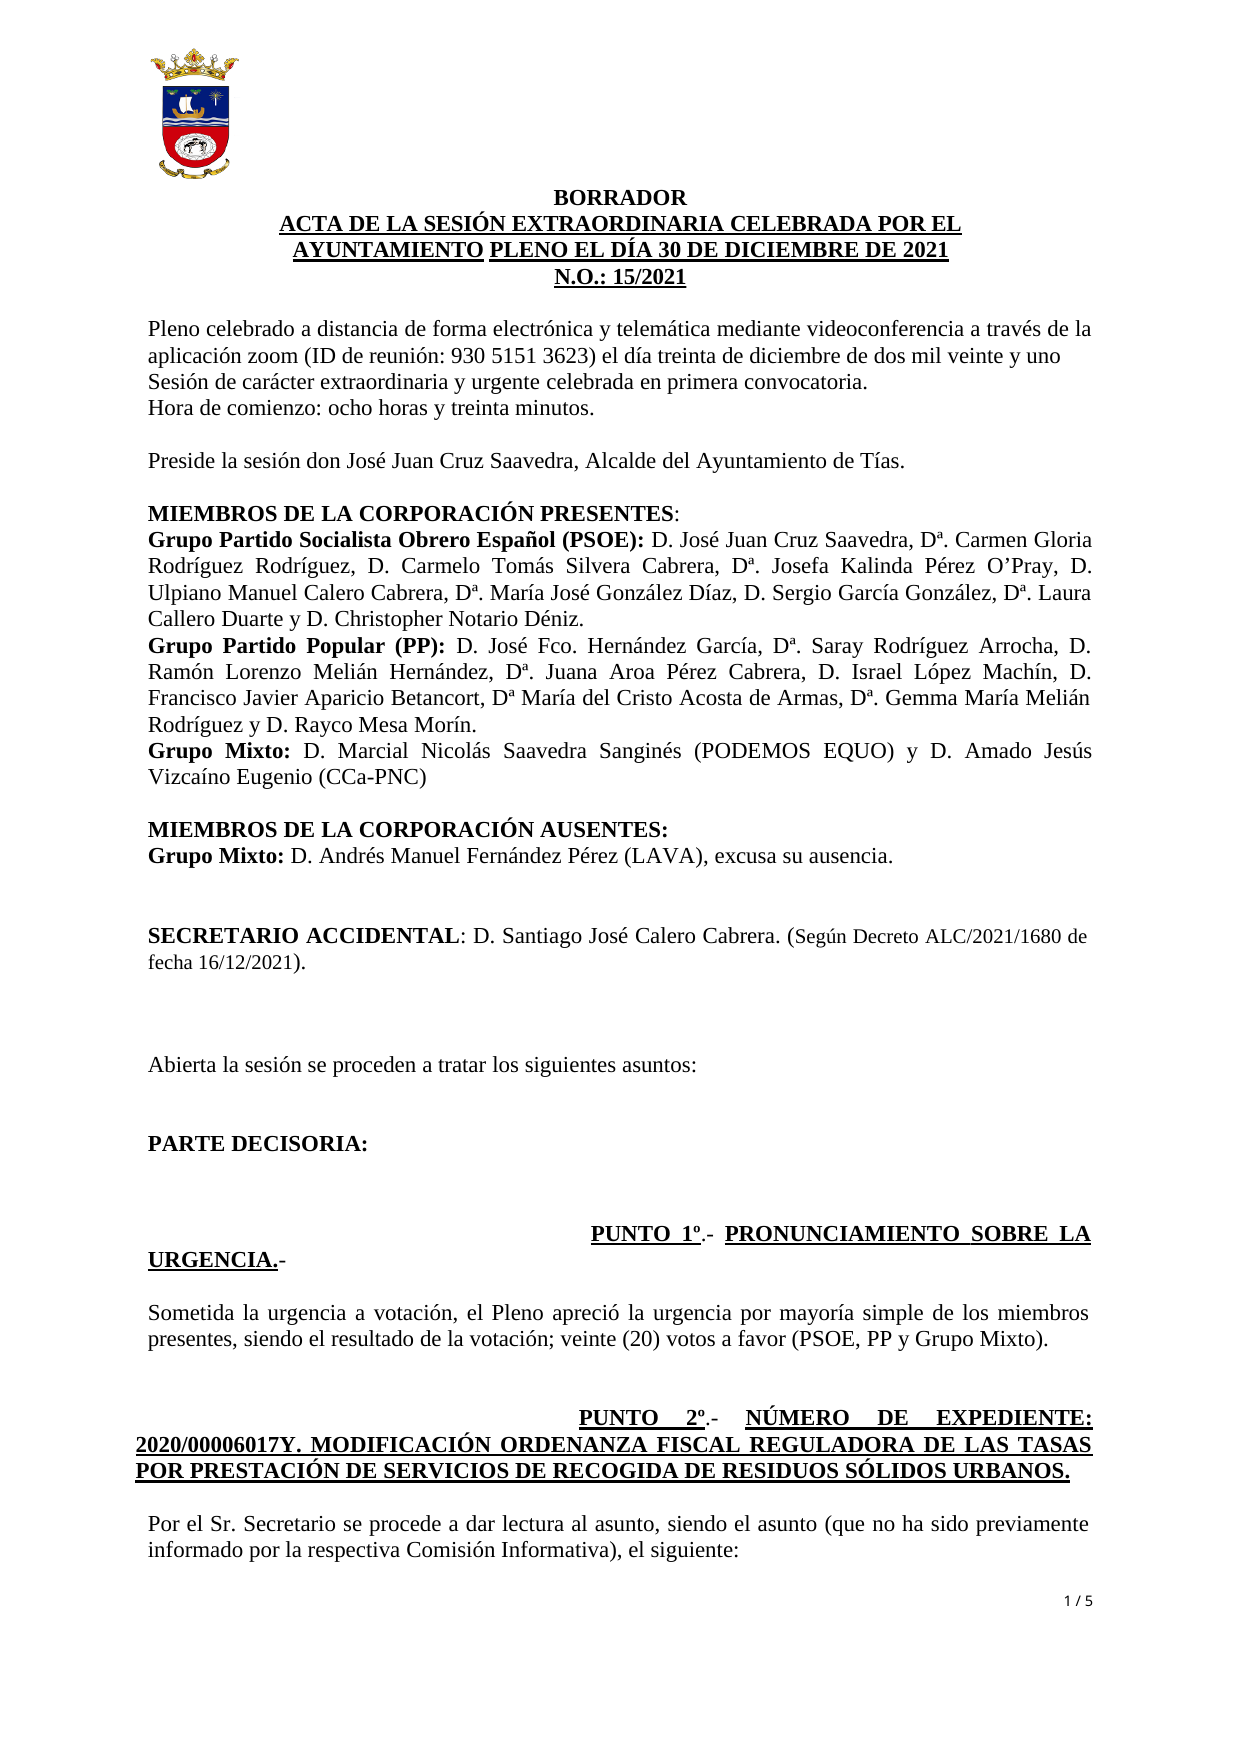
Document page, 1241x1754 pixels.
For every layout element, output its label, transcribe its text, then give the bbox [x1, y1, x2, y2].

subtitle N.O.: 15/2021 [184, 263, 1056, 289]
subtitle URGENCIA.- [148, 1246, 1105, 1272]
text Por el Sr. Secretario se procede a dar lectura al asunto, siendo el asunto (que no ha sido previamente informado por la respectiva Comisión Informativa), el siguiente: [148, 1510, 1105, 1562]
text ACTA DE LA SESIÓN EXTRAORDINARIA CELEBRADA POR EL AYUNTAMIENTO PLENO EL DÍA 30 DE DICIEMBRE DE 2021 [185, 210, 1056, 263]
text Preside la sesión don José Juan Cruz Saavedra, Alcalde del Ayuntamiento de Tías. [148, 447, 1105, 473]
subtitle MIEMBROS DE LA CORPORACIÓN AUSENTES: [148, 816, 1105, 842]
subtitle MIEMBROS DE LA CORPORACIÓN PRESENTES: [148, 500, 1105, 526]
subtitle POR PRESTACIÓN DE SERVICIOS DE RECOGIDA DE RESIDUOS SÓLIDOS URBANOS. [135, 1455, 1093, 1483]
subtitle BORRADOR [184, 184, 1056, 210]
text SECRETARIO ACCIDENTAL: D. Santiago José Calero Cabrera. (Según Decreto ALC/2021/1680 de fecha 16/12/2021). [148, 922, 1105, 974]
text Abierta la sesión se proceden a tratar los siguientes asuntos: [148, 1051, 1105, 1077]
text PUNTO 1º.- PRONUNCIAMIENTO SOBRE LA [591, 1220, 1105, 1246]
text Grupo Partido Socialista Obrero Español (PSOE): D. José Juan Cruz Saavedra, Dª. Carmen Gloria Rodríguez Rodríguez, D. Carmelo Tomás Silvera Cabrera, Dª. Josefa Kalinda Pérez O’Pray, D. Ulpiano Manuel Calero Cabrera, Dª. María José González Díaz, D. Sergio García González, Dª. Laura Callero Duarte y D. Christopher Notario Déniz. [148, 526, 1093, 632]
text Hora de comienzo: ocho horas y treinta minutos. [148, 394, 1105, 421]
subtitle PARTE DECISORIA: [148, 1130, 1105, 1157]
text Grupo Mixto: D. Marcial Nicolás Saavedra Sanginés (PODEMOS EQUO) y D. Amado Jesús Vizcaíno Eugenio (CCa-PNC) [148, 737, 1093, 790]
text Pleno celebrado a distancia de forma electrónica y telemática mediante videoconferencia a través de la aplicación zoom (ID de reunión: 930 5151 3623) el día treinta de diciembre de dos mil veinte y uno Sesión de carácter extraordinaria y urgente celebrada en primera convocatoria. [148, 315, 1105, 394]
text 1 / 5 [135, 1590, 1093, 1610]
text Grupo Partido Popular (PP): D. José Fco. Hernández García, Dª. Saray Rodríguez Arrocha, D. Ramón Lorenzo Melián Hernández, Dª. Juana Aroa Pérez Cabrera, D. Israel López Machín, D. Francisco Javier Aparicio Betancort, Dª María del Cristo Acosta de Armas, Dª. Gemma María Melián Rodríguez y D. Rayco Mesa Morín. [148, 632, 1093, 737]
text Grupo Mixto: D. Andrés Manuel Fernández Pérez (LAVA), excusa su ausencia. [148, 842, 1105, 869]
text Sometida la urgencia a votación, el Pleno apreció la urgencia por mayoría simple de los miembros presentes, siendo el resultado de la votación; veinte (20) votos a favor (PSOE, PP y Grupo Mixto). [148, 1299, 1105, 1352]
subtitle PUNTO 2º.- NÚMERO DE EXPEDIENTE: 2020/00006017Y. MODIFICACIÓN ORDENANZA FISCAL REGULADORA DE LAS TASAS [135, 1404, 1093, 1454]
